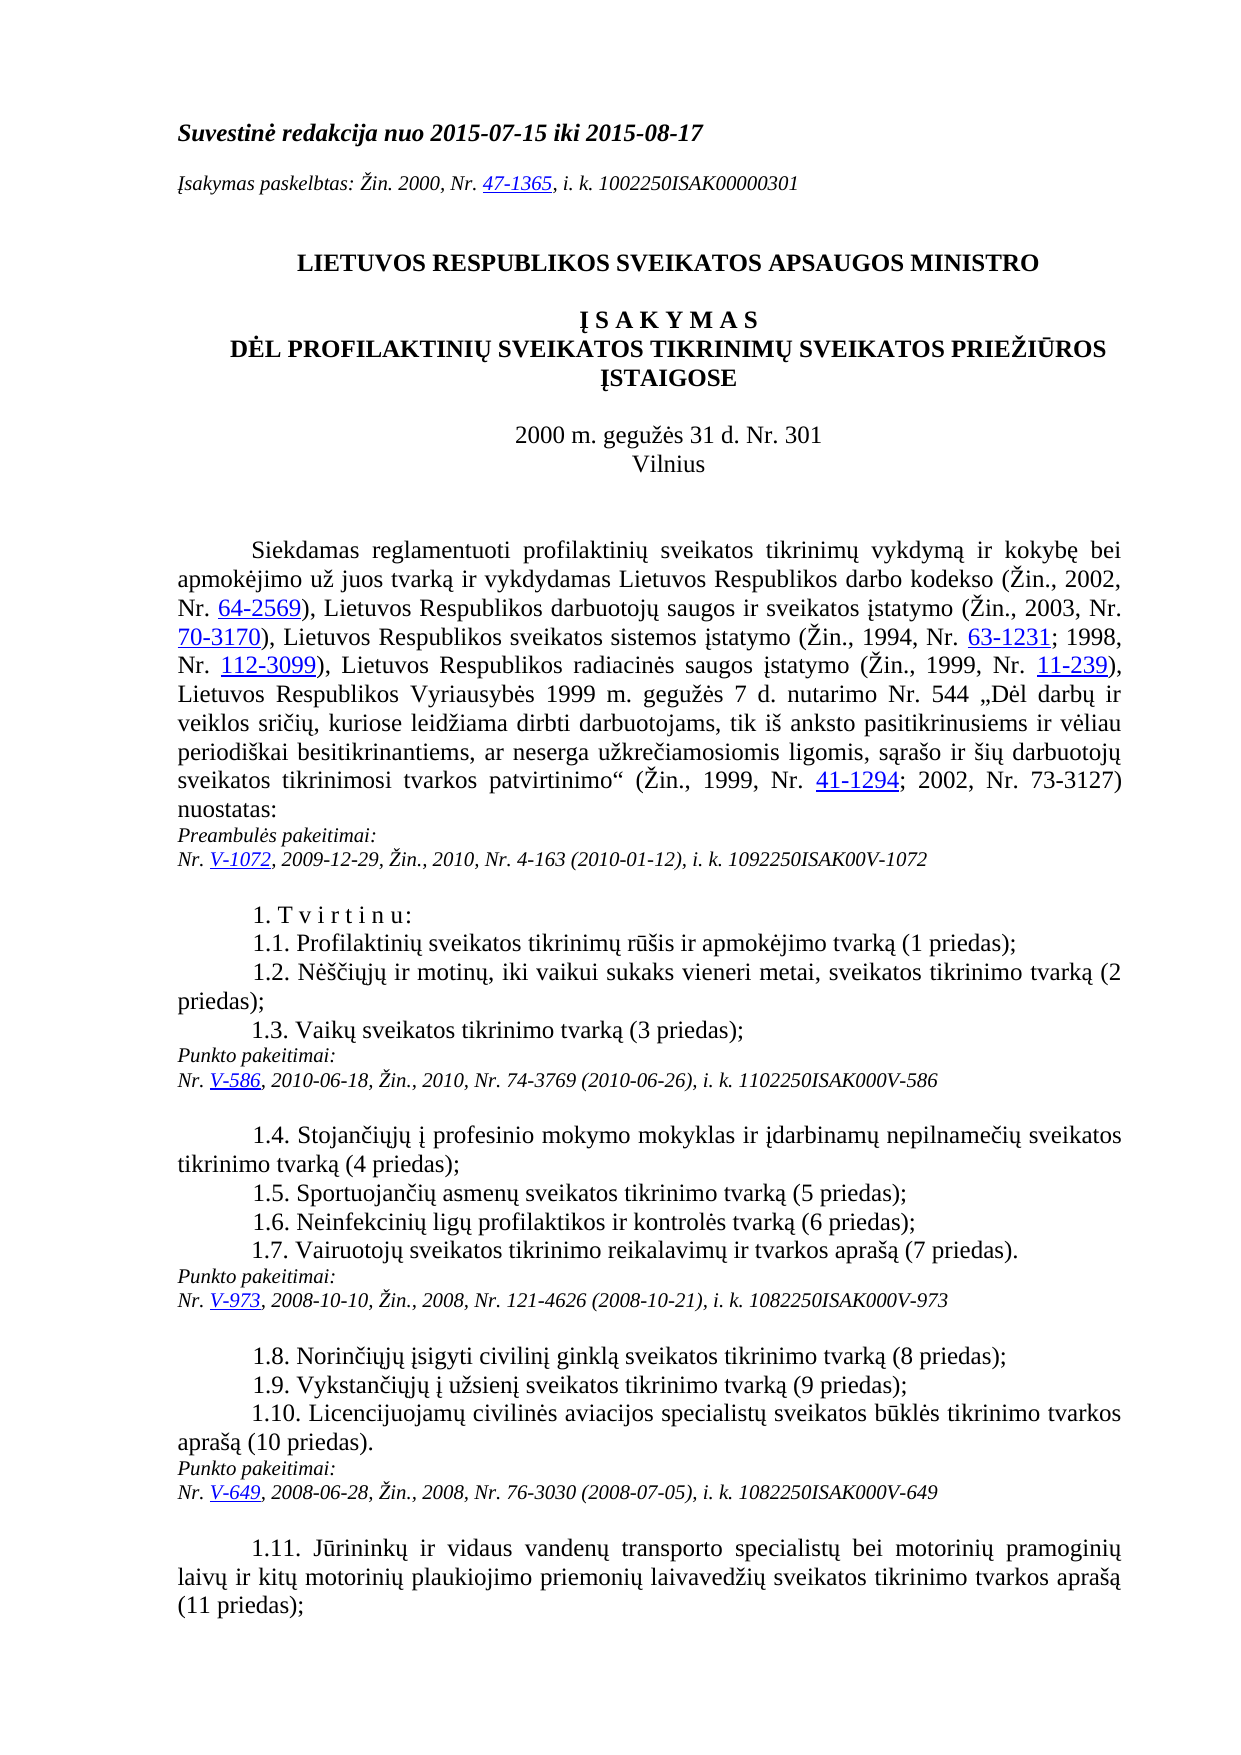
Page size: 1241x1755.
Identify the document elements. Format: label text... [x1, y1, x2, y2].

text 1. Tvirtinu: [177, 900, 1122, 928]
text Į S A K Y M A S [215, 305, 1122, 334]
text Nr. V-586, 2010-06-18, Žin., 2010, Nr. 74-3769 (2010-06-26), i. k. 1102250ISAK000V-586 [177, 1067, 1122, 1092]
text Nr. V-649, 2008-06-28, Žin., 2008, Nr. 76-3030 (2008-07-05), i. k. 1082250ISAK000V-649 [177, 1480, 1122, 1504]
text 1.9. Vykstančiųjų į užsienį sveikatos tikrinimo tvarką (9 priedas); [177, 1370, 1122, 1398]
text Preambulės pakeitimai: [177, 823, 1122, 847]
text Punkto pakeitimai: [177, 1456, 1122, 1480]
text 1.7. Vairuotojų sveikatos tikrinimo reikalavimų ir tvarkos aprašą (7 priedas). [177, 1235, 1122, 1264]
text 2000 m. gegužės 31 d. Nr. 301 [215, 420, 1122, 449]
text 1.10. Licencijuojamų civilinės aviacijos specialistų sveikatos būklės tikrinimo tvarkos aprašą (10 priedas). [177, 1398, 1122, 1456]
text DĖL PROFILAKTINIŲ SVEIKATOS TIKRINIMŲ SVEIKATOS PRIEŽIŪROS ĮSTAIGOSE [215, 334, 1122, 392]
text 1.11. Jūrininkų ir vidaus vandenų transporto specialistų bei motorinių pramoginių laivų ir kitų motorinių plaukiojimo priemonių laivavedžių sveikatos tikrinimo tvarkos aprašą (11 priedas); [177, 1533, 1122, 1619]
text Nr. V-973, 2008-10-10, Žin., 2008, Nr. 121-4626 (2008-10-21), i. k. 1082250ISAK000V-973 [177, 1288, 1122, 1312]
text 1.6. Neinfekcinių ligų profilaktikos ir kontrolės tvarką (6 priedas); [177, 1207, 1122, 1235]
text LIETUVOS RESPUBLIKOS SVEIKATOS APSAUGOS MINISTRO [215, 248, 1122, 277]
text 1.2. Nėščiųjų ir motinų, iki vaikui sukaks vieneri metai, sveikatos tikrinimo tvarką (2 priedas); [177, 957, 1122, 1015]
text 1.8. Norinčiųjų įsigyti civilinį ginklą sveikatos tikrinimo tvarką (8 priedas); [177, 1341, 1122, 1370]
text Siekdamas reglamentuoti profilaktinių sveikatos tikrinimų vykdymą ir kokybę bei apmokėjimo už juos tvarką ir vykdydamas Lietuvos Respublikos darbo kodekso (Žin., 2002, Nr. 64-2569), Lietuvos Respublikos darbuotojų saugos ir sveikatos įstatymo (Žin., 2003, Nr. 70-3170), Lietuvos Respublikos sveikatos sistemos įstatymo (Žin., 1994, Nr. 63-1231; 1998, Nr. 112-3099), Lietuvos Respublikos radiacinės saugos įstatymo (Žin., 1999, Nr. 11-239), Lietuvos Respublikos Vyriausybės 1999 m. gegužės 7 d. nutarimo Nr. 544 „Dėl darbų ir veiklos sričių, kuriose leidžiama dirbti darbuotojams, tik iš anksto pasitikrinusiems ir vėliau periodiškai besitikrinantiems, ar neserga užkrečiamosiomis ligomis, sąrašo ir šių darbuotojų sveikatos tikrinimosi tvarkos patvirtinimo“ (Žin., 1999, Nr. 41-1294; 2002, Nr. 73-3127) nuostatas: [177, 535, 1122, 823]
text Vilnius [215, 449, 1122, 478]
text 1.1. Profilaktinių sveikatos tikrinimų rūšis ir apmokėjimo tvarką (1 priedas); [177, 928, 1122, 957]
text 1.3. Vaikų sveikatos tikrinimo tvarką (3 priedas); [177, 1015, 1122, 1043]
text Įsakymas paskelbtas: Žin. 2000, Nr. 47-1365, i. k. 1002250ISAK00000301 [177, 171, 1122, 195]
text Punkto pakeitimai: [177, 1043, 1122, 1067]
text 1.5. Sportuojančių asmenų sveikatos tikrinimo tvarką (5 priedas); [177, 1178, 1122, 1207]
text Nr. V-1072, 2009-12-29, Žin., 2010, Nr. 4-163 (2010-01-12), i. k. 1092250ISAK00V-1072 [177, 847, 1122, 871]
text 1.4. Stojančiųjų į profesinio mokymo mokyklas ir įdarbinamų nepilnamečių sveikatos tikrinimo tvarką (4 priedas); [177, 1120, 1122, 1178]
text Punkto pakeitimai: [177, 1264, 1122, 1288]
text Suvestinė redakcija nuo 2015-07-15 iki 2015-08-17 [177, 118, 1122, 147]
